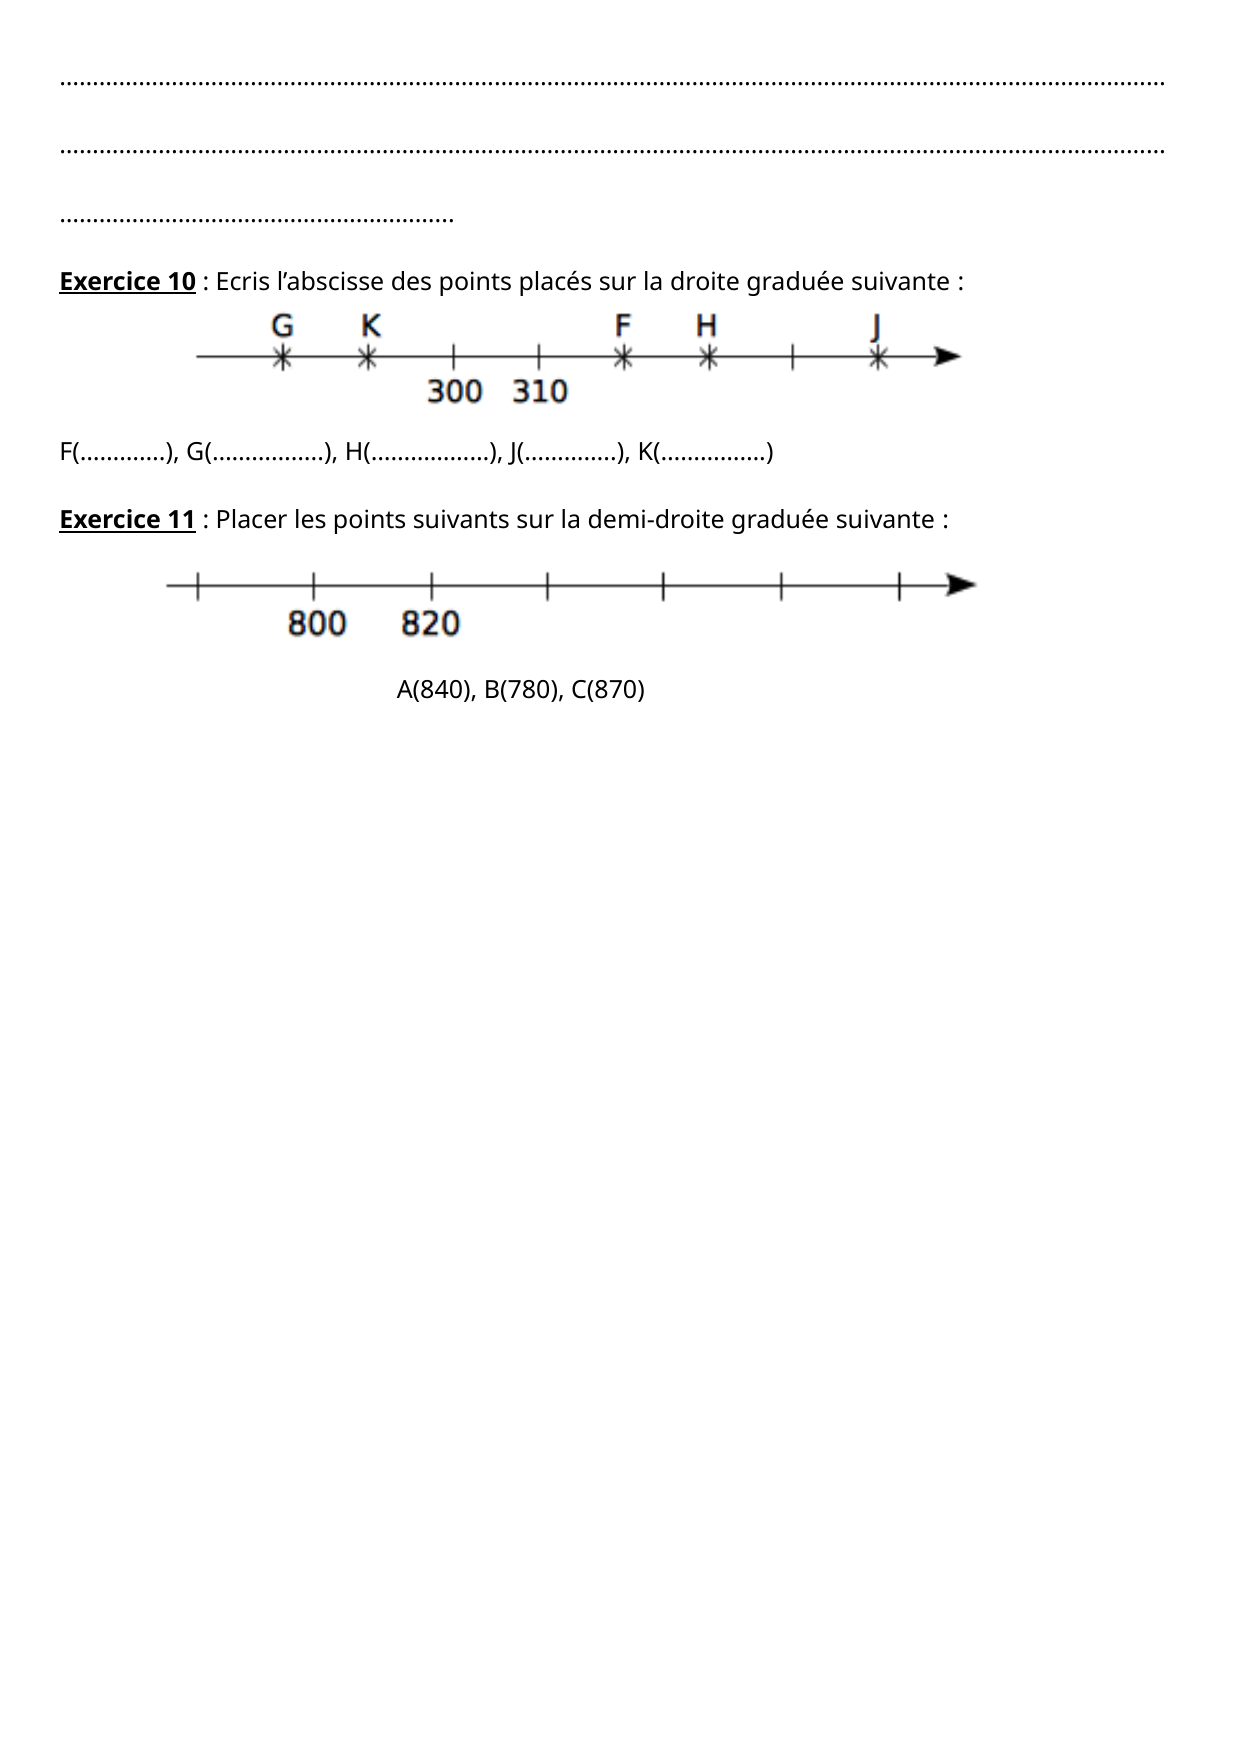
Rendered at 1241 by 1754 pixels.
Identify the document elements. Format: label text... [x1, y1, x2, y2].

text Exercice 10 : Ecris l’abscisse des points placés sur la droite graduée suivante : [59, 263, 1181, 297]
text ……………………………………………………………………………………………………………………………………………………………………………………………………………………………………………………………………………………………………………………………………………………………... [59, 59, 1181, 229]
text Exercice 11 : Placer les points suivants sur la demi-droite graduée suivante : [59, 502, 1181, 536]
picture [165, 571, 980, 647]
text F(………….), G(……………..), H(………………), J(…………..), K(…………….) [59, 434, 1181, 468]
picture [195, 308, 965, 413]
text A(840), B(780), C(870) [133, 672, 1181, 706]
